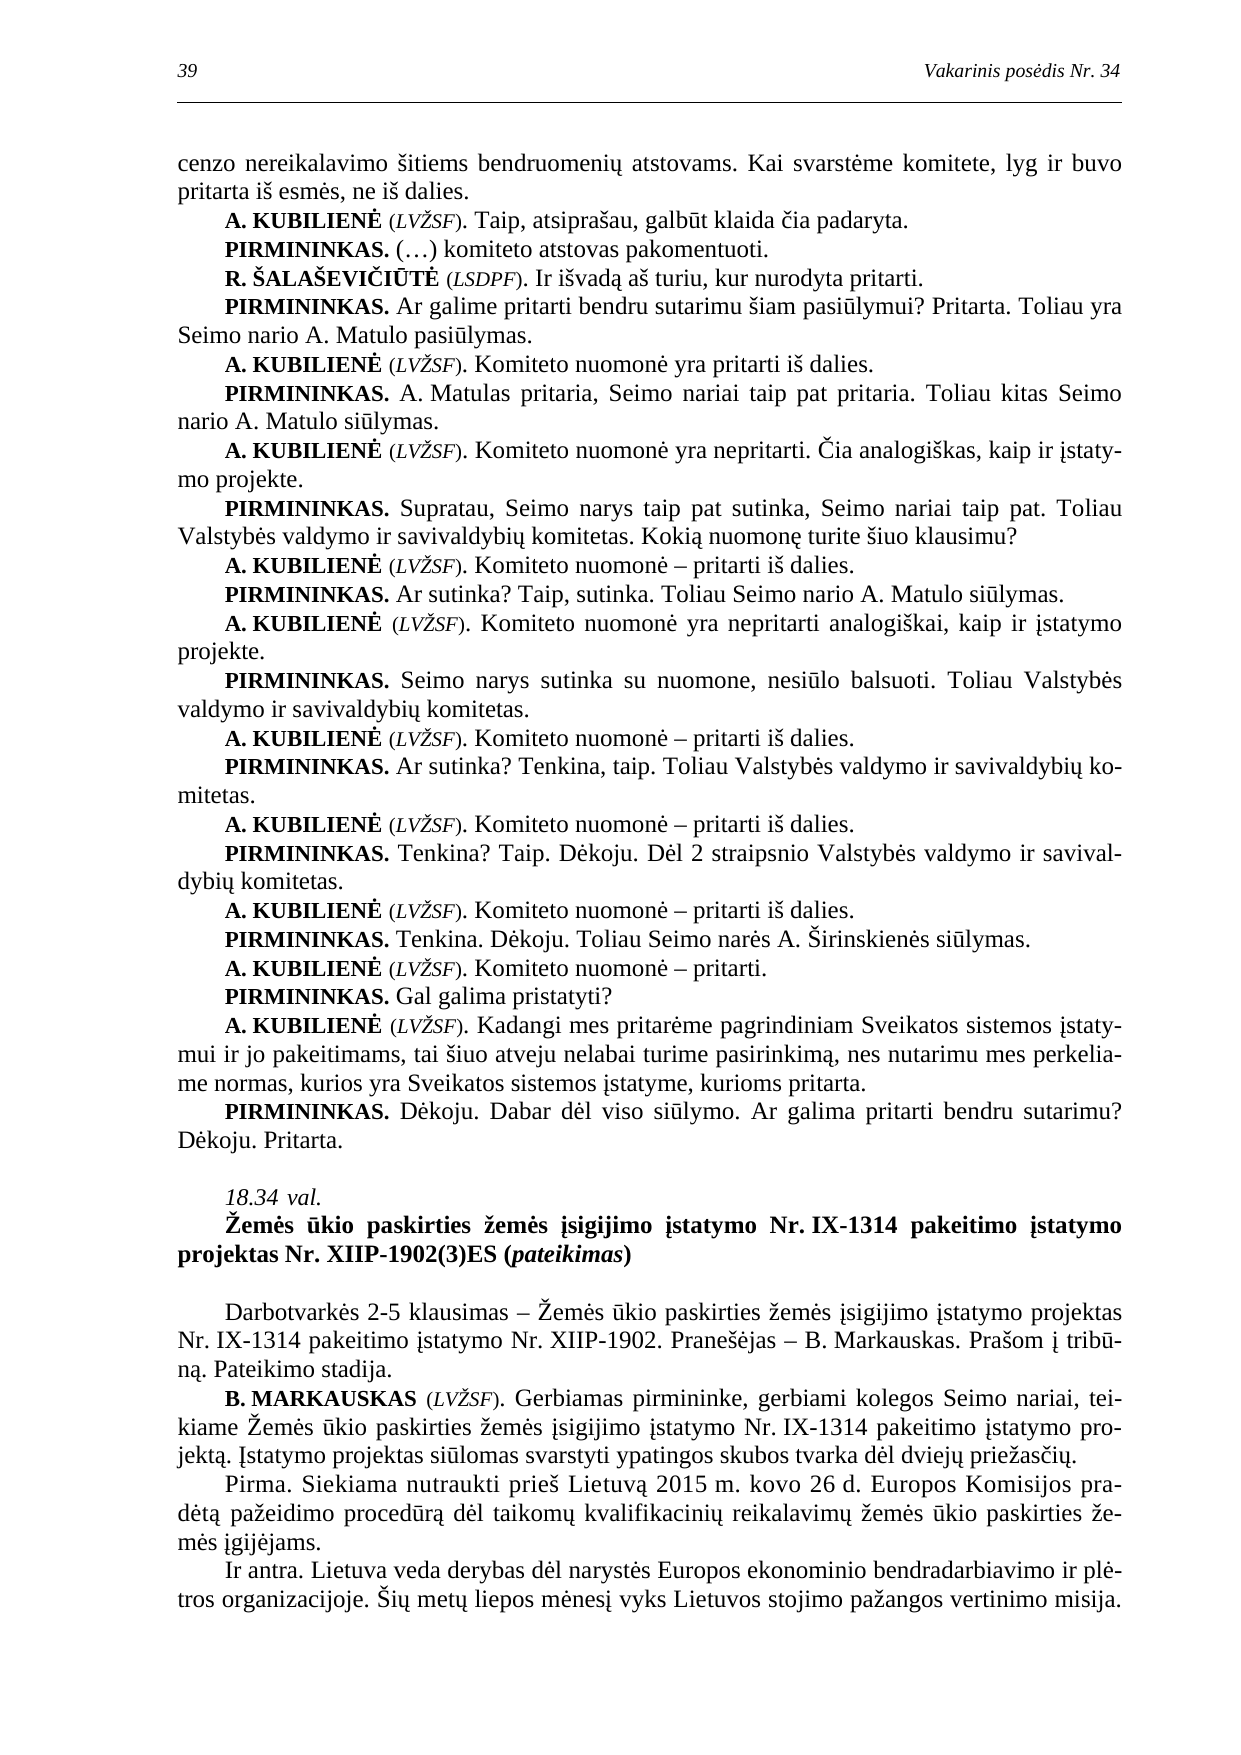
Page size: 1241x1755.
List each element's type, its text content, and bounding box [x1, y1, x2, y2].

text cen­zo ne­rei­ka­la­vi­mo ši­tiems ben­druo­me­nių at­sto­vams. Kai svars­tė­me ko­mi­te­te, lyg ir bu­vo pri­tar­ta iš es­mės, ne iš da­lies. [177, 148, 1122, 205]
text PIRMININKAS. Ar su­tin­ka? Taip, su­tin­ka. To­liau Sei­mo nario A. Ma­tu­lo siū­ly­mas. [177, 579, 1122, 608]
text PIRMININKAS. Ar su­tin­ka? Ten­ki­na, taip. To­liau Vals­ty­bės val­dy­mo ir sa­vi­val­dy­bių ko­mi­te­tas. [177, 751, 1122, 809]
text A. KUBILIENĖ (LVŽSF). Ko­mi­te­to nuo­mo­nė – pri­tar­ti iš da­lies. [177, 809, 1122, 838]
text PIRMININKAS. A. Ma­tu­las pri­ta­ria, Sei­mo na­riai taip pat pri­ta­ria. To­liau ki­tas Sei­mo na­rio A. Ma­tu­lo siū­ly­mas. [177, 378, 1122, 435]
text PIRMININKAS. Gal ga­li­ma pri­sta­ty­ti? [177, 981, 1122, 1010]
text A. KUBILIENĖ (LVŽSF). Ko­mi­te­to nuo­mo­nė – pri­tar­ti. [177, 953, 1122, 981]
text A. KUBILIENĖ (LVŽSF). Ko­mi­te­to nuo­mo­nė yra ne­pri­tar­ti ana­lo­giš­kai, kaip ir įsta­ty­mo pro­jek­te. [177, 608, 1122, 665]
text Dar­bo­tvarkės 2-5 klau­si­mas – Ž­e­mės ūkio pa­skir­ties že­mės įsi­gi­ji­mo įsta­ty­mo projektas Nr. IX-1314 pa­kei­ti­mo įsta­ty­mo Nr. XIIP-1902. Pra­ne­šė­jas – B. Mar­kaus­kas. Pra­šom į tri­bū­ną. Pa­tei­ki­mo sta­di­ja. [177, 1297, 1122, 1383]
text Ir an­tra. Lie­tu­va ve­da de­ry­bas dėl na­rys­tės Eu­ro­pos eko­no­mi­nio ben­dra­dar­bia­vi­mo ir plė­t­ros or­ga­ni­za­ci­jo­je. Šių me­tų lie­pos mė­ne­sį vyks Lie­tu­vos sto­ji­mo pa­žan­gos ver­ti­ni­mo mi­si­ja. [177, 1555, 1122, 1613]
text Ž­e­mės ūkio pa­skir­ties že­mės įsi­gi­ji­mo įsta­ty­mo Nr. IX-1314 pa­kei­ti­mo įsta­ty­mo projek­tas Nr. XIIP-1902(3)ES (pa­tei­ki­mas) [177, 1210, 1122, 1268]
text A. KUBILIENĖ (LVŽSF). Ko­mi­te­to nuo­mo­nė yra ne­pri­tar­ti. Čia ana­lo­giš­kas, kaip ir įsta­ty­mo pro­jek­te. [177, 435, 1122, 493]
text B. MARKAUSKAS (LVŽSF). Ger­bia­mas pir­mi­nin­ke, ger­bia­mi ko­le­gos Sei­mo na­riai, tei­kia­me Ž­e­mės ūkio pa­skir­ties že­mės įsi­gi­ji­mo įsta­ty­mo Nr. IX-1314 pa­kei­ti­mo įsta­ty­mo pro­jek­tą. Įsta­ty­mo pro­jek­tas siū­lo­mas svars­ty­ti ypa­tin­gos sku­bos tvar­ka dėl dvie­jų prie­žas­čių. [177, 1383, 1122, 1469]
text A. KUBILIENĖ (LVŽSF). Ko­mi­te­to nuo­mo­nė – pri­tar­ti iš da­lies. [177, 723, 1122, 751]
text A. KUBILIENĖ (LVŽSF). Ko­mi­te­to nuo­mo­nė yra pri­tar­ti iš da­lies. [177, 349, 1122, 378]
text PIRMININKAS. Su­pra­tau, Sei­mo na­rys taip pat su­tin­ka, Sei­mo na­riai taip pat. To­liau Vals­ty­bės val­dy­mo ir sa­vi­val­dy­bių ko­mi­te­tas. Ko­kią nuo­mo­nę tu­ri­te šiuo klau­si­mu? [177, 493, 1122, 550]
text R. ŠALAŠEVIČIŪTĖ (LSDPF). Ir iš­va­dą aš tu­riu, kur nu­ro­dy­ta pri­tar­ti. [177, 263, 1122, 291]
text PIRMININKAS. (…) ko­mi­te­to at­sto­vas pa­ko­men­tuo­ti. [177, 234, 1122, 263]
text A. KUBILIENĖ (LVŽSF). Ka­dan­gi mes pri­ta­rė­me pa­grin­di­niam Svei­ka­tos sis­te­mos įsta­ty­mui ir jo pa­kei­ti­mams, tai šiuo at­ve­ju ne­la­bai tu­ri­me pa­si­rin­ki­mą, nes nu­ta­ri­mu mes per­ke­lia­me nor­mas, ku­rios yra Svei­ka­tos sis­te­mos įsta­ty­me, ku­rioms pri­tar­ta. [177, 1010, 1122, 1096]
text PIRMININKAS. Ten­ki­na. Dė­ko­ju. To­liau Sei­mo na­rės A. Ši­rins­kie­nės siū­ly­mas. [177, 924, 1122, 953]
text PIRMININKAS. Sei­mo na­rys su­tin­ka su nuo­mo­ne, ne­siū­lo bal­suo­ti. To­liau Vals­ty­bės val­dy­mo ir sa­vi­val­dy­bių ko­mi­te­tas. [177, 665, 1122, 723]
text 18.34 val. [224, 1183, 1122, 1210]
text A. KUBILIENĖ (LVŽSF). Ko­mi­te­to nuo­mo­nė – pri­tar­ti iš da­lies. [177, 895, 1122, 924]
text PIRMININKAS. Dė­ko­ju. Da­bar dėl vi­so siū­ly­mo. Ar ga­li­ma pri­tar­ti ben­dru su­ta­ri­mu? Dė­ko­ju. Pri­tar­ta. [177, 1096, 1122, 1154]
text PIRMININKAS. Ar ga­li­me pri­tar­ti ben­dru su­ta­ri­mu šiam pa­siū­ly­mui? Pri­tar­ta. To­liau yra Sei­mo na­rio A. Ma­tu­lo pa­siū­ly­mas. [177, 291, 1122, 349]
text PIRMININKAS. Ten­ki­na? Taip. Dė­ko­ju. Dėl 2 straips­nio Vals­ty­bės val­dy­mo ir sa­vi­val­dy­bių ko­mi­te­tas. [177, 838, 1122, 895]
text A. KUBILIENĖ (LVŽSF). Ko­mi­te­to nuo­mo­nė – pri­tar­ti iš da­lies. [177, 550, 1122, 579]
text Pir­ma. Sie­kia­ma nu­trauk­ti prieš Lie­tu­vą 2015 m. ko­vo 26 d. Eu­ro­pos Ko­mi­si­jos pra­dė­tą pa­žei­di­mo pro­ce­dū­rą dėl tai­ko­mų kva­li­fi­ka­ci­nių rei­ka­la­vi­mų že­mės ūkio pa­skir­ties že­mės įgi­jė­jams. [177, 1469, 1122, 1555]
text A. KUBILIENĖ (LVŽSF). Taip, at­si­pra­šau, gal­būt klai­da čia pa­da­ry­ta. [177, 205, 1122, 234]
